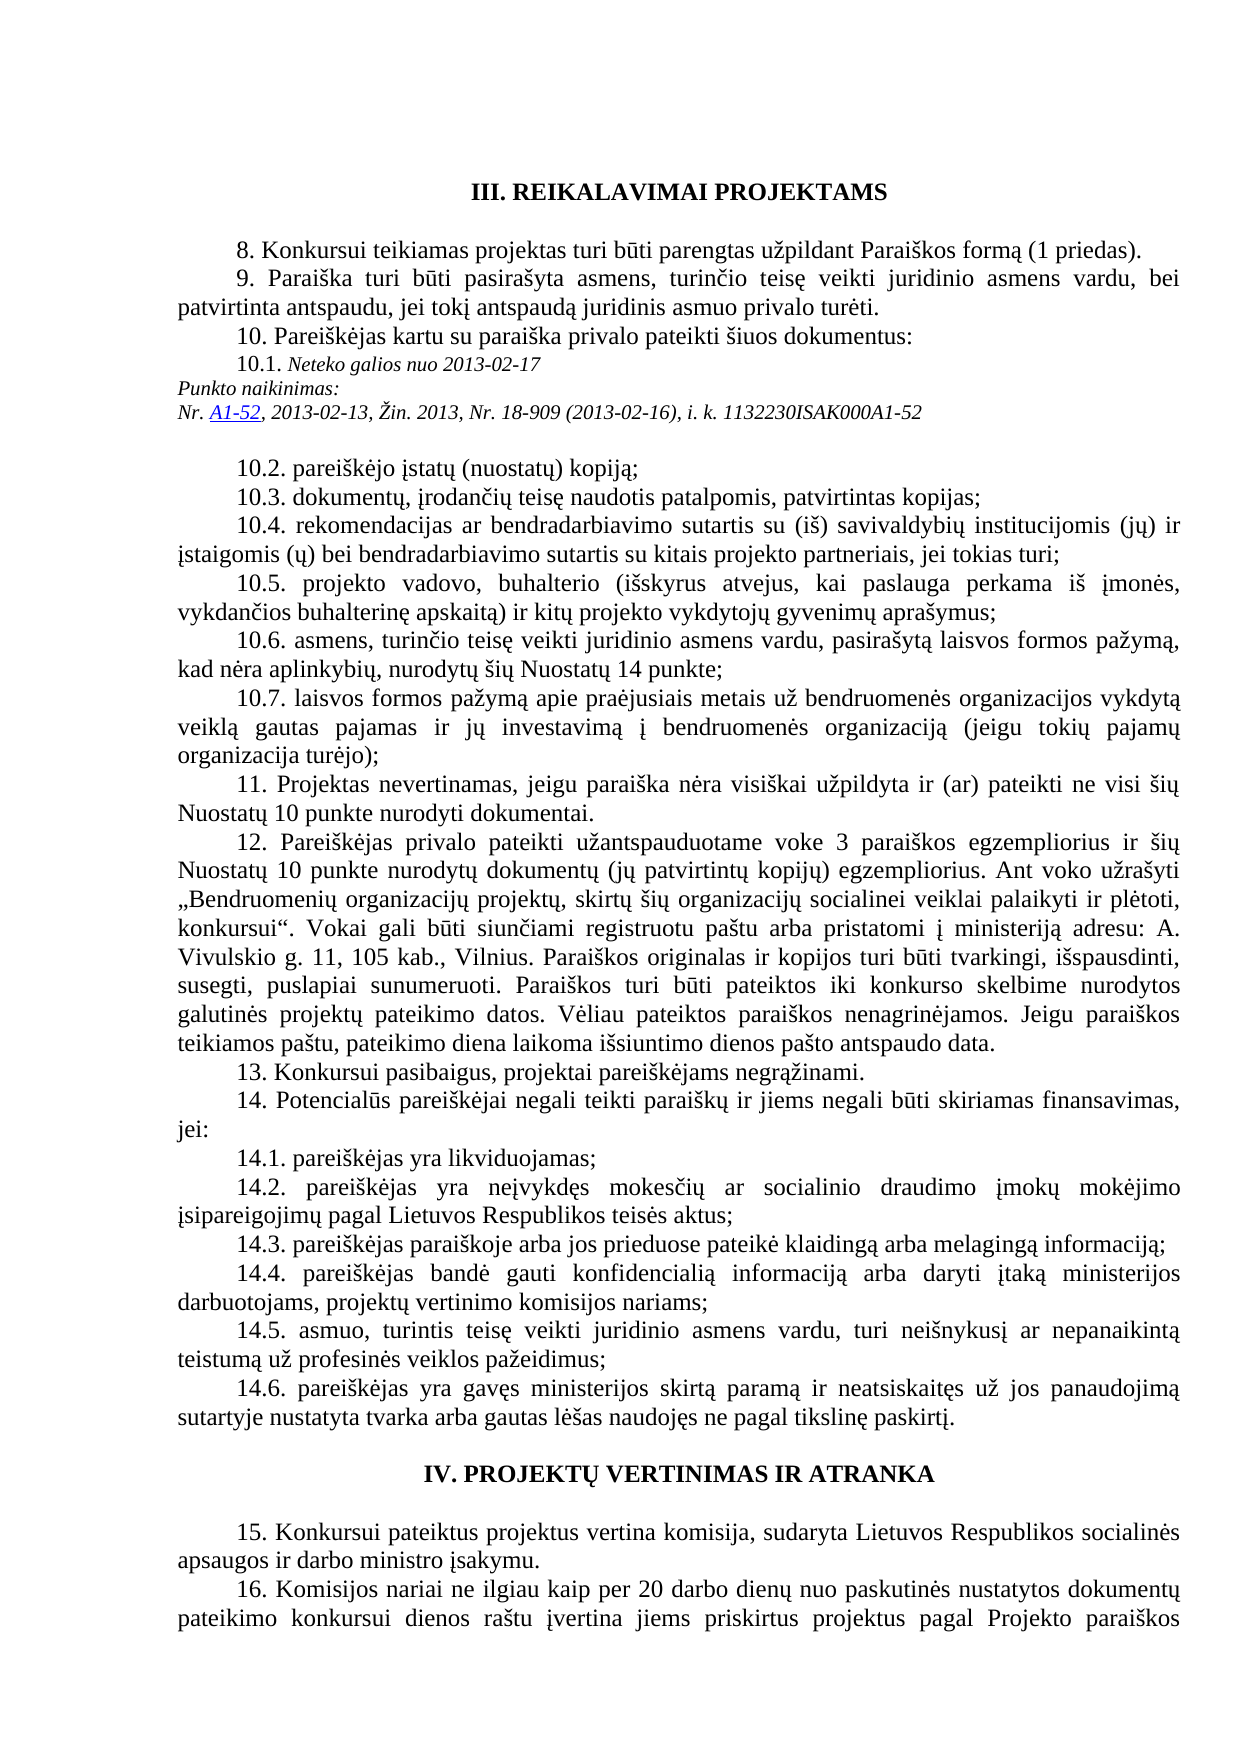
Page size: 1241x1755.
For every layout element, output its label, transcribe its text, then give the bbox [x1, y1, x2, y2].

text 14.4. pareiškėjas bandė gauti konfidencialią informaciją arba daryti įtaką ministerijos darbuotojams, projektų vertinimo komisijos nariams; [177, 1258, 1181, 1315]
text Nr. A1-52, 2013-02-13, Žin. 2013, Nr. 18-909 (2013-02-16), i. k. 1132230ISAK000A1-52 [177, 400, 1181, 424]
text 16. Komisijos nariai ne ilgiau kaip per 20 darbo dienų nuo paskutinės nustatytos dokumentų pateikimo konkursui dienos raštu įvertina jiems priskirtus projektus pagal Projekto paraiškos [177, 1574, 1181, 1632]
text 10.3. dokumentų, įrodančių teisę naudotis patalpomis, patvirtintas kopijas; [177, 482, 1181, 510]
text 9. Paraiška turi būti pasirašyta asmens, turinčio teisę veikti juridinio asmens vardu, bei patvirtinta antspaudu, jei tokį antspaudą juridinis asmuo privalo turėti. [177, 263, 1181, 321]
text 10.1. Neteko galios nuo 2013-02-17 [177, 350, 1181, 376]
text 10.7. laisvos formos pažymą apie praėjusiais metais už bendruomenės organizacijos vykdytą veiklą gautas pajamas ir jų investavimą į bendruomenės organizaciją (jeigu tokių pajamų organizacija turėjo); [177, 683, 1181, 769]
text 15. Konkursui pateiktus projektus vertina komisija, sudaryta Lietuvos Respublikos socialinės apsaugos ir darbo ministro įsakymu. [177, 1517, 1181, 1574]
text 14. Potencialūs pareiškėjai negali teikti paraiškų ir jiems negali būti skiriamas finansavimas, jei: [177, 1085, 1181, 1143]
text 14.2. pareiškėjas yra neįvykdęs mokesčių ar socialinio draudimo įmokų mokėjimo įsipareigojimų pagal Lietuvos Respublikos teisės aktus; [177, 1172, 1181, 1229]
text 14.1. pareiškėjas yra likviduojamas; [177, 1143, 1181, 1172]
text 10.4. rekomendacijas ar bendradarbiavimo sutartis su (iš) savivaldybių institucijomis (jų) ir įstaigomis (ų) bei bendradarbiavimo sutartis su kitais projekto partneriais, jei tokias turi; [177, 510, 1181, 568]
text 11. Projektas nevertinamas, jeigu paraiška nėra visiškai užpildyta ir (ar) pateikti ne visi šių Nuostatų 10 punkte nurodyti dokumentai. [177, 769, 1181, 827]
text 10.5. projekto vadovo, buhalterio (išskyrus atvejus, kai paslauga perkama iš įmonės, vykdančios buhalterinę apskaitą) ir kitų projekto vykdytojų gyvenimų aprašymus; [177, 568, 1181, 625]
text 14.6. pareiškėjas yra gavęs ministerijos skirtą paramą ir neatsiskaitęs už jos panaudojimą sutartyje nustatyta tvarka arba gautas lėšas naudojęs ne pagal tikslinę paskirtį. [177, 1373, 1181, 1430]
text 13. Konkursui pasibaigus, projektai pareiškėjams negrąžinami. [177, 1057, 1181, 1085]
text 10.6. asmens, turinčio teisę veikti juridinio asmens vardu, pasirašytą laisvos formos pažymą, kad nėra aplinkybių, nurodytų šių Nuostatų 14 punkte; [177, 625, 1181, 683]
text III. REIKALAVIMAI PROJEKTAMS [177, 177, 1181, 206]
text IV. PROJEKTŲ VERTINIMAS IR ATRANKA [177, 1459, 1181, 1488]
text Punkto naikinimas: [177, 376, 1181, 400]
text 14.3. pareiškėjas paraiškoje arba jos prieduose pateikė klaidingą arba melagingą informaciją; [177, 1229, 1181, 1258]
text 10. Pareiškėjas kartu su paraiška privalo pateikti šiuos dokumentus: [177, 321, 1181, 350]
text 14.5. asmuo, turintis teisę veikti juridinio asmens vardu, turi neišnykusį ar nepanaikintą teistumą už profesinės veiklos pažeidimus; [177, 1315, 1181, 1373]
text 10.2. pareiškėjo įstatų (nuostatų) kopiją; [177, 453, 1181, 482]
text 12. Pareiškėjas privalo pateikti užantspauduotame voke 3 paraiškos egzempliorius ir šių Nuostatų 10 punkte nurodytų dokumentų (jų patvirtintų kopijų) egzempliorius. Ant voko užrašyti „Bendruomenių organizacijų projektų, skirtų šių organizacijų socialinei veiklai palaikyti ir plėtoti, konkursui“. Vokai gali būti siunčiami registruotu paštu arba pristatomi į ministeriją adresu: A. Vivulskio g. 11, 105 kab., Vilnius. Paraiškos originalas ir kopijos turi būti tvarkingi, išspausdinti, susegti, puslapiai sunumeruoti. Paraiškos turi būti pateiktos iki konkurso skelbime nurodytos galutinės projektų pateikimo datos. Vėliau pateiktos paraiškos nenagrinėjamos. Jeigu paraiškos teikiamos paštu, pateikimo diena laikoma išsiuntimo dienos pašto antspaudo data. [177, 827, 1181, 1057]
text 8. Konkursui teikiamas projektas turi būti parengtas užpildant Paraiškos formą (1 priedas). [177, 235, 1181, 263]
